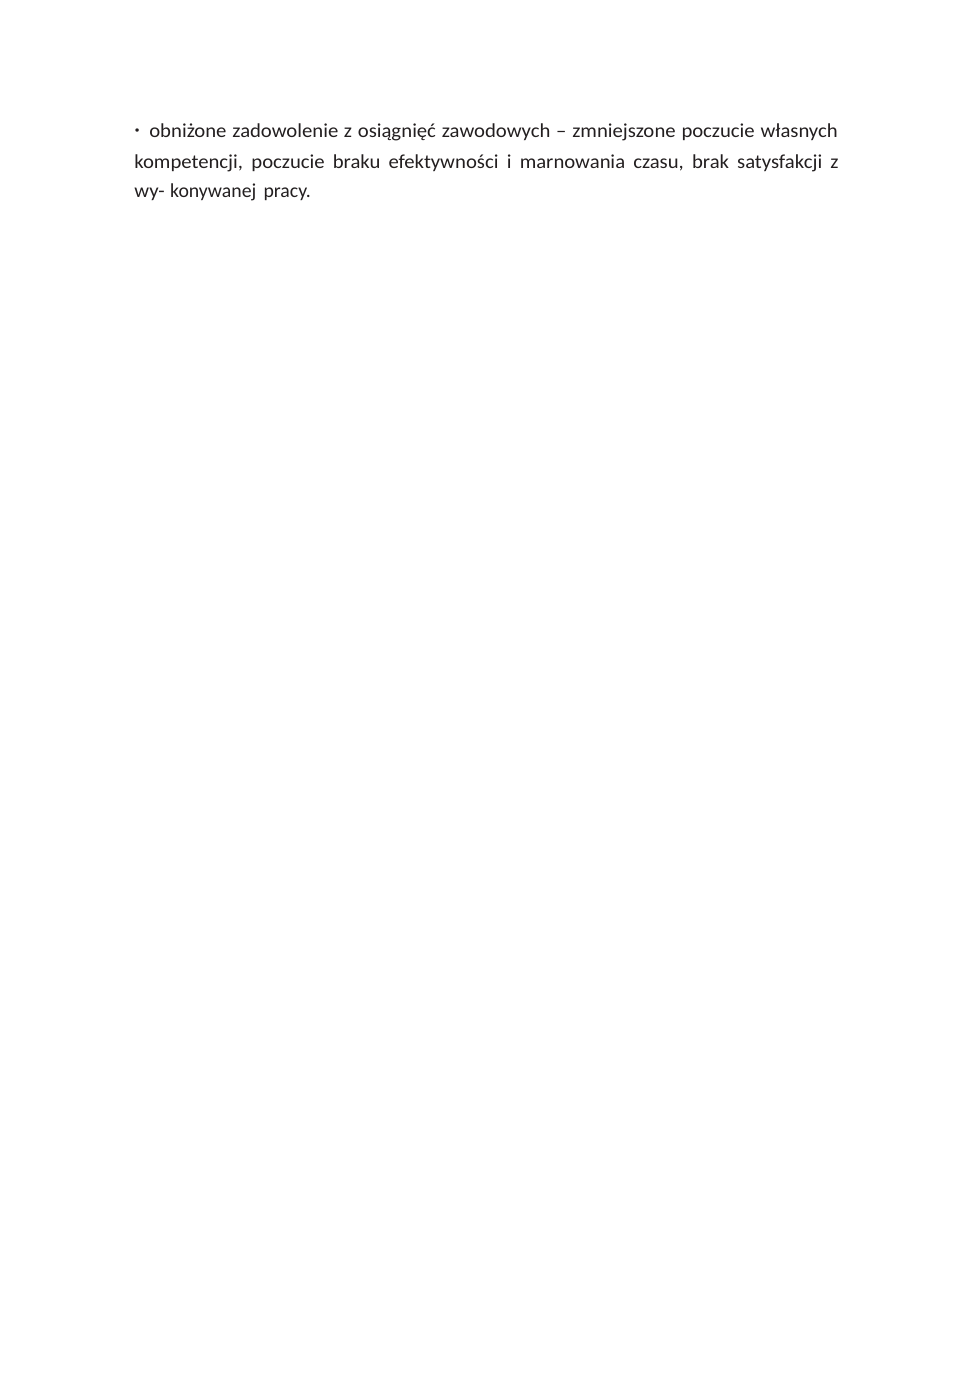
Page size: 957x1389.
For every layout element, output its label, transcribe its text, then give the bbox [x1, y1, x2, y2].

list obniżone zadowolenie z osiągnięć zawodowych – zmniejszone poczucie własnych kompetencji, poczucie braku efektywności i marnowania czasu, brak satysfakcji z wy- konywanej pracy. [134, 117, 839, 202]
